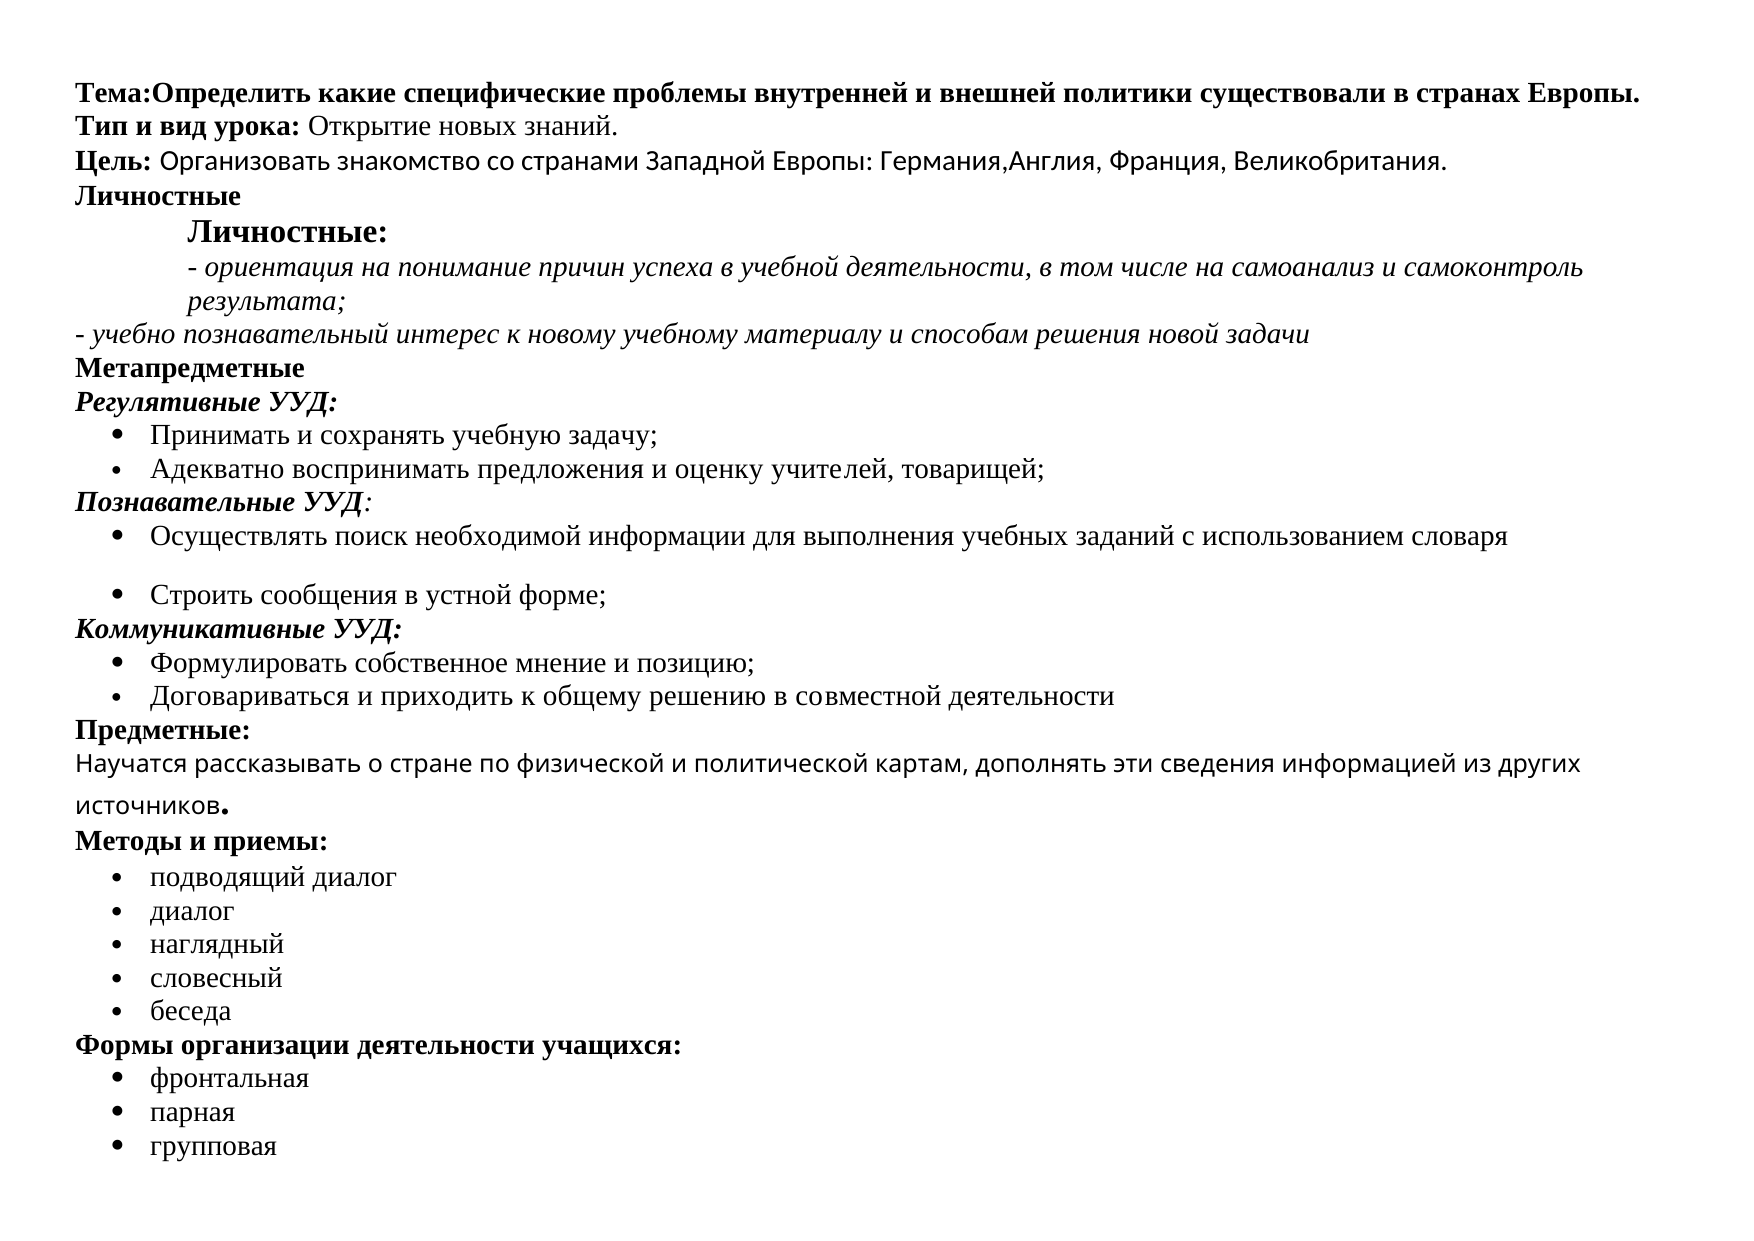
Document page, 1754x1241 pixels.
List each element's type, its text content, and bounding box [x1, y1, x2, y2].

text Цель: Организовать знакомство со странами Западной Европы: Германия,Англия, Франция, Великобритания. [75, 142, 1679, 178]
text Тип и вид урока: Открытие новых знаний. [75, 108, 1679, 142]
list групповая [112, 1128, 1679, 1161]
text Методы и приемы: [75, 823, 1679, 856]
list фронтальная [112, 1060, 1679, 1094]
list Осуществлять поиск необходимой информации для выполнения учебных заданий с использованием словаря [112, 518, 1679, 552]
text Личностные: - ориентация на понимание причин успеха в учебной деятельности, в том числе на самоанализ и самоконтроль результата; [187, 211, 1679, 317]
text Тема:Определить какие специфические проблемы внутренней и внешней политики существовали в странах Европы. [75, 75, 1679, 108]
list парная [112, 1094, 1679, 1128]
list Договариваться и приходить к общему решению в совместной деятельности [112, 678, 1679, 712]
list подводящий диалог [112, 859, 1679, 893]
text Познавательные УУД: [75, 484, 1679, 518]
text Личностные [75, 178, 1679, 211]
list диалог [112, 893, 1679, 926]
text Метапредметные [75, 350, 1679, 384]
text Формы организации деятельности учащихся: [75, 1027, 1679, 1060]
list Адекватно воспринимать предложения и оценку учителей, товарищей; [112, 451, 1679, 484]
list словесный [112, 960, 1679, 993]
list Формулировать собственное мнение и позицию; [112, 645, 1679, 678]
text Предметные: [75, 712, 1679, 745]
list наглядный [112, 926, 1679, 960]
text Регулятивные УУД: [75, 384, 1679, 417]
text Коммуникативные УУД: [75, 611, 1679, 645]
list Строить сообщения в устной форме; [112, 577, 1679, 611]
text - учебно­ познавательный интерес к новому учебному материалу и способам решения новой задачи [75, 317, 1679, 350]
list беседа [112, 993, 1679, 1027]
text Научатся рассказывать о стране по физической и политической картам, дополнять эти сведения информацией из других источников. [75, 745, 1679, 823]
list Принимать и сохранять учебную задачу; [112, 417, 1679, 451]
